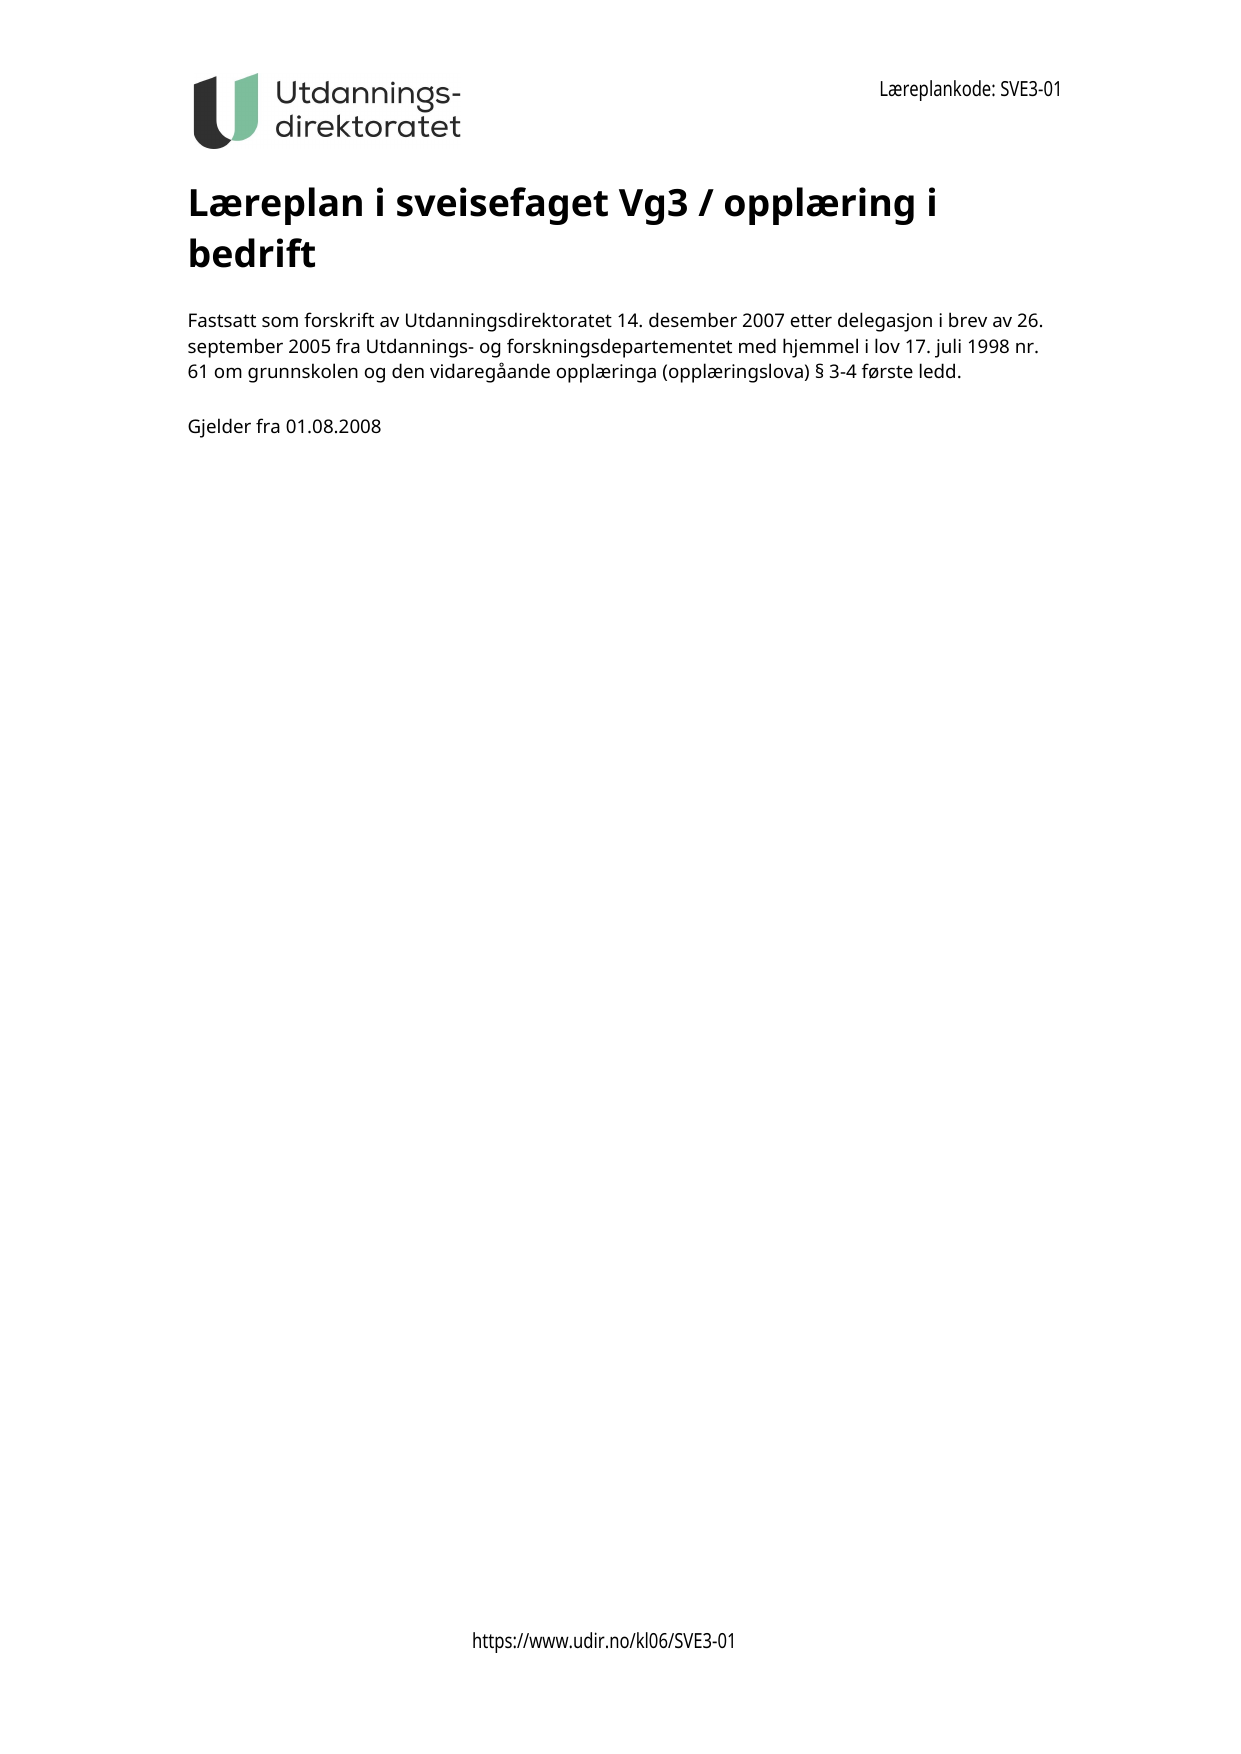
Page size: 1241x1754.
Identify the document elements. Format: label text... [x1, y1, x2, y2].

subtitle Læreplan i sveisefaget Vg3 / opplæring i bedrift [187, 176, 1053, 278]
text Gjelder fra 01.08.2008 [386, 413, 1053, 439]
picture [193, 73, 461, 149]
text Fastsatt som forskrift av Utdanningsdirektoratet 14. desember 2007 etter delegasjon i brev av 26. september 2005 fra Utdannings- og forskningsdepartementet med hjemmel i lov 17. juli 1998 nr. 61 om grunnskolen og den vidaregåande opplæringa (opplæringslova) § 3-4 første ledd. [962, 308, 1053, 384]
